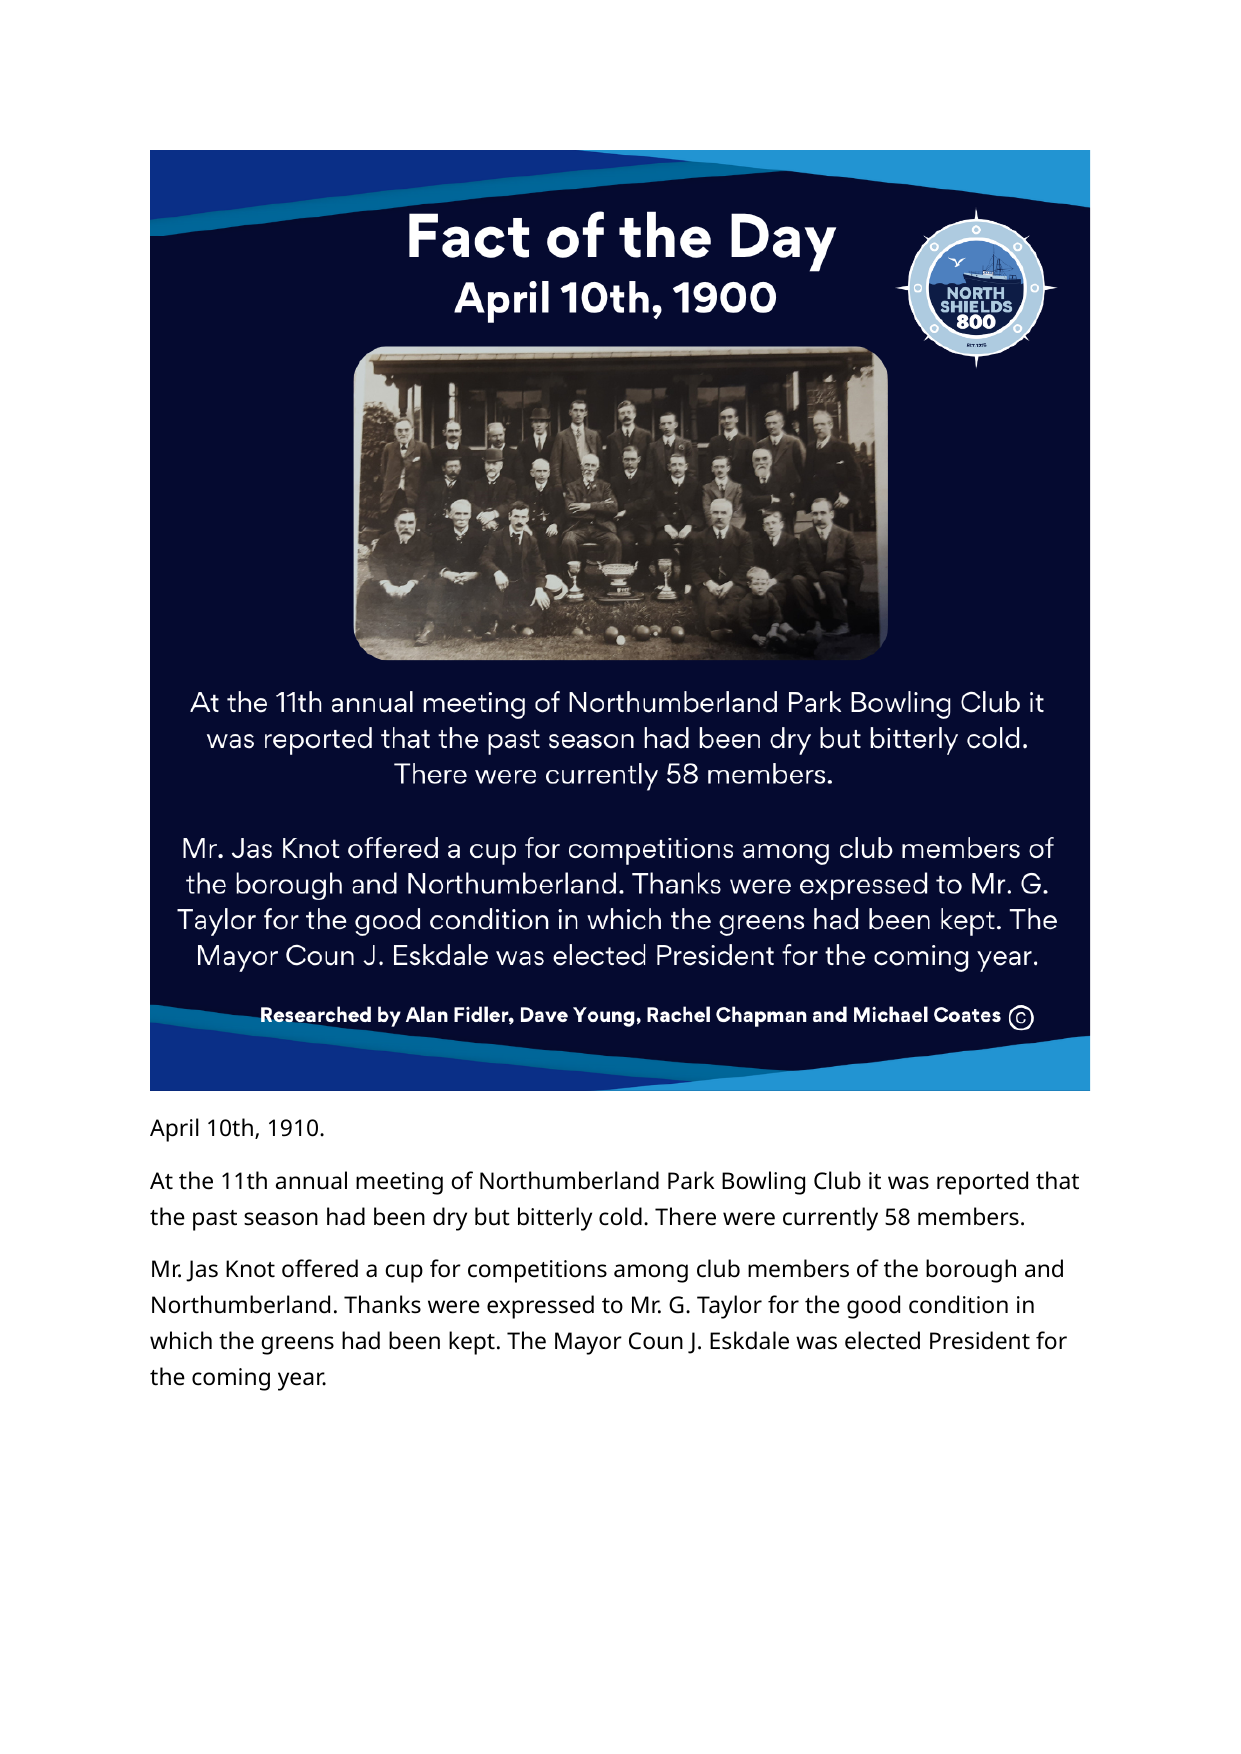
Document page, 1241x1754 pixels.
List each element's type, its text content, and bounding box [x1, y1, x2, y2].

text Mr. Jas Knot offered a cup for competitions among club members of the borough and Northumberland. Thanks were expressed to Mr. G. Taylor for the good condition in which the greens had been kept. The Mayor Coun J. Eskdale was elected President for the coming year. [150, 1253, 1090, 1392]
text At the 11th annual meeting of Northumberland Park Bowling Club it was reported that the past season had been dry but bitterly cold. There were currently 58 members. [150, 1164, 1090, 1232]
text April 10th, 1910. [150, 1112, 1090, 1143]
